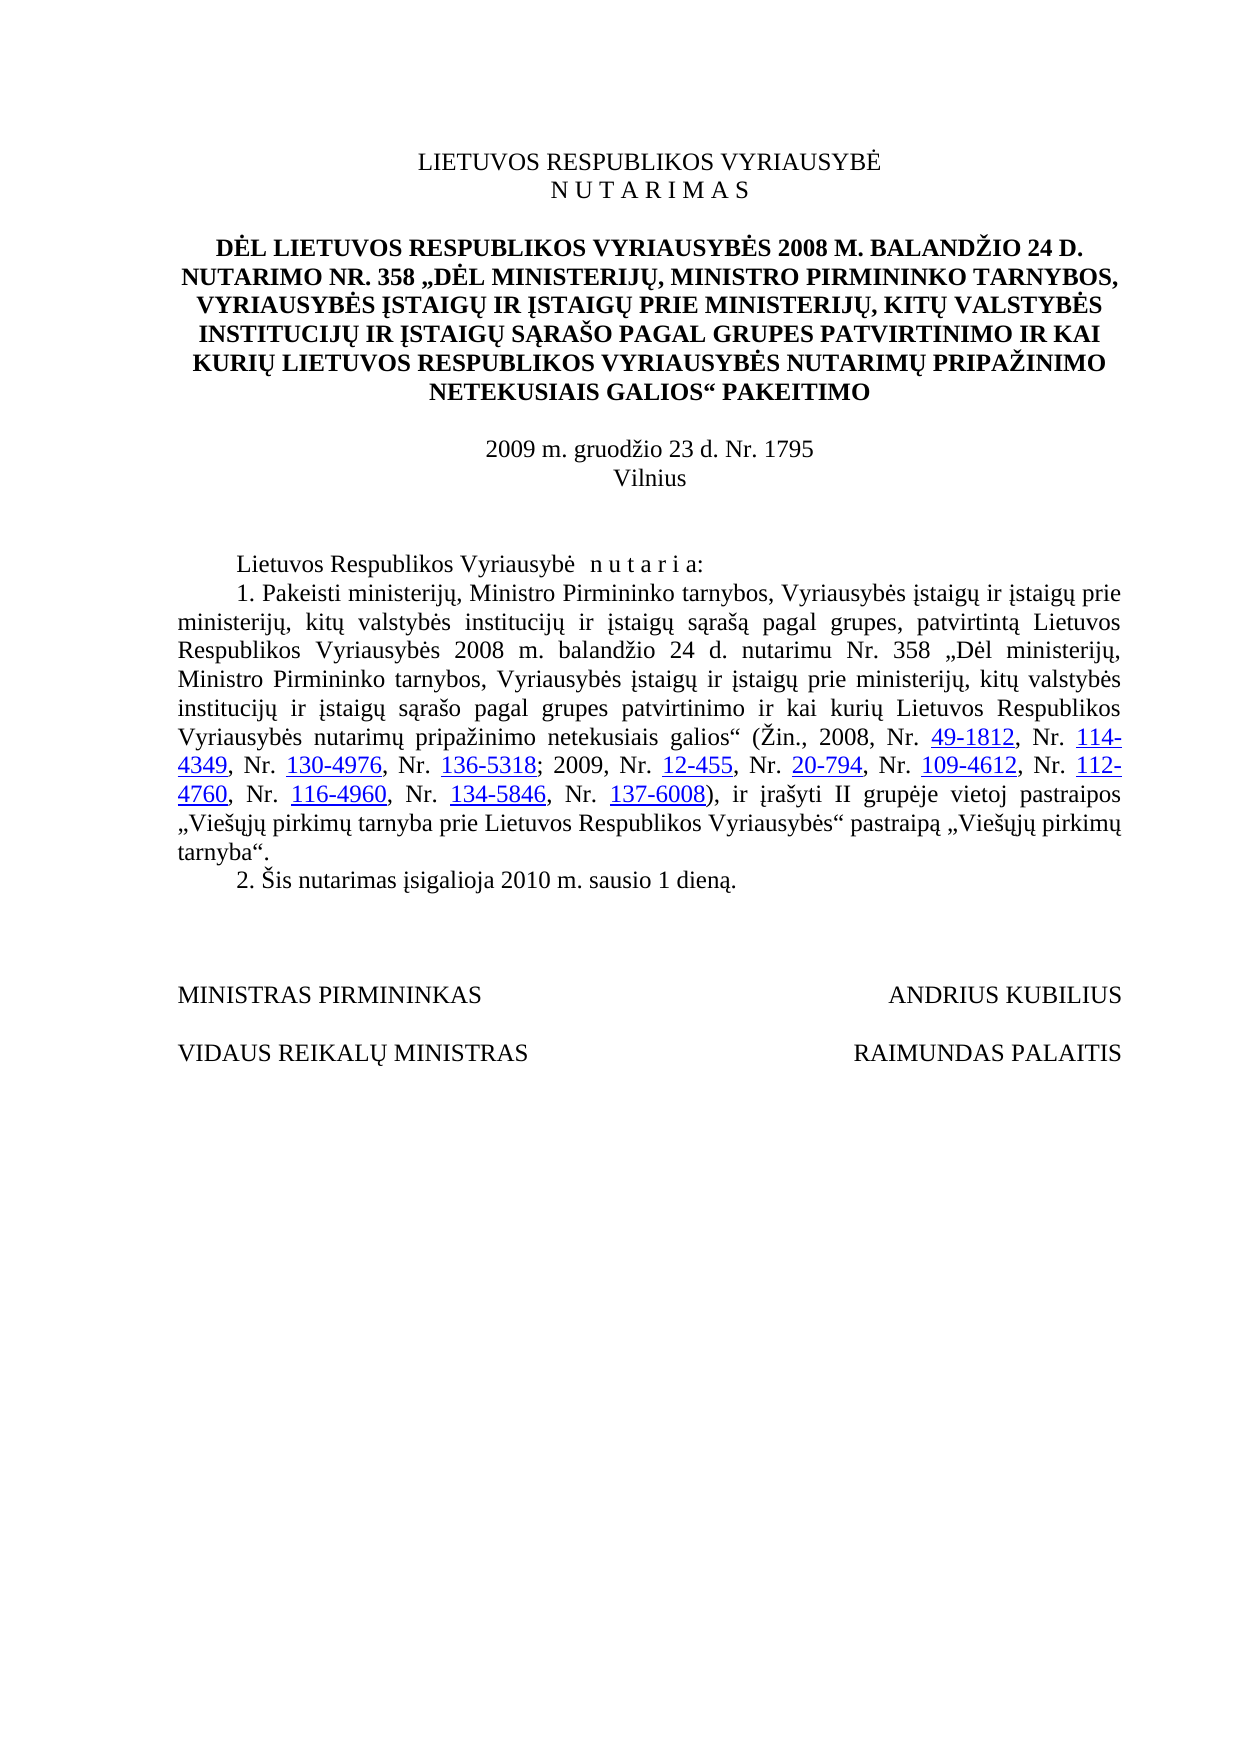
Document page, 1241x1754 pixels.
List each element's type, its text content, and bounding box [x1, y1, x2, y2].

text DĖL lietuvos respublikos vyriausybės 2008 m. balandžio 24 d. nutarimo nr. 358 „dėl MINISTERIJŲ, ministro pirmininko tarnybos, VYRIAUSYBĖS ĮSTAIGŲ IR ĮSTAIGŲ PRIE MINISTERIJŲ, KITŲ VALSTYBĖS INSTITUCIJŲ IR ĮSTAIGŲ SĄRAŠO PAGAL GRUPES patvIRTINIMO ir kai kurių LIETUVOS RESPUBLIKOS VYRIAUSYBĖS NUTARIMŲ pripAŽINIMO neteKUSIAIS GALIOS“ pakeitimo [177, 233, 1122, 406]
text NUTARIMAS [177, 176, 1122, 204]
text VIDAUS REIKALŲ MINISTRAS RAIMUNDAS PALAITIS [177, 1038, 1122, 1067]
text 2009 m. gruodžio 23 d. Nr. 1795 [177, 434, 1122, 463]
text MINISTRAS PIRMININKAS ANDRIUS KUBILIUS [177, 981, 1122, 1009]
text 1. Pakeisti ministerijų, Ministro Pirmininko tarnybos, Vyriausybės įstaigų ir įstaigų prie ministerijų, kitų valstybės institucijų ir įstaigų sąrašą pagal grupes, patvirtintą Lietuvos Respublikos Vyriausybės 2008 m. balandžio 24 d. nutarimu Nr. 358 „Dėl ministerijų, Ministro Pirmininko tarnybos, Vyriausybės įstaigų ir įstaigų prie ministerijų, kitų valstybės institucijų ir įstaigų sąrašo pagal grupes patvirtinimo ir kai kurių Lietuvos Respublikos Vyriausybės nutarimų pripažinimo netekusiais galios“ (Žin., 2008, Nr. 49-1812, Nr. 114-4349, Nr. 130-4976, Nr. 136-5318; 2009, Nr. 12-455, Nr. 20-794, Nr. 109-4612, Nr. 112-4760, Nr. 116-4960, Nr. 134-5846, Nr. 137-6008), ir įrašyti II grupėje vietoj pastraipos „Viešųjų pirkimų tarnyba prie Lietuvos Respublikos Vyriausybės“ pastraipą „Viešųjų pirkimų tarnyba“. [177, 578, 1122, 866]
text Vilnius [177, 463, 1122, 492]
text Lietuvos Respublikos Vyriausybė nutaria: [177, 549, 1122, 578]
text Lietuvos Respublikos Vyriausybė [177, 147, 1122, 176]
text 2. Šis nutarimas įsigalioja 2010 m. sausio 1 dieną. [177, 866, 1122, 894]
